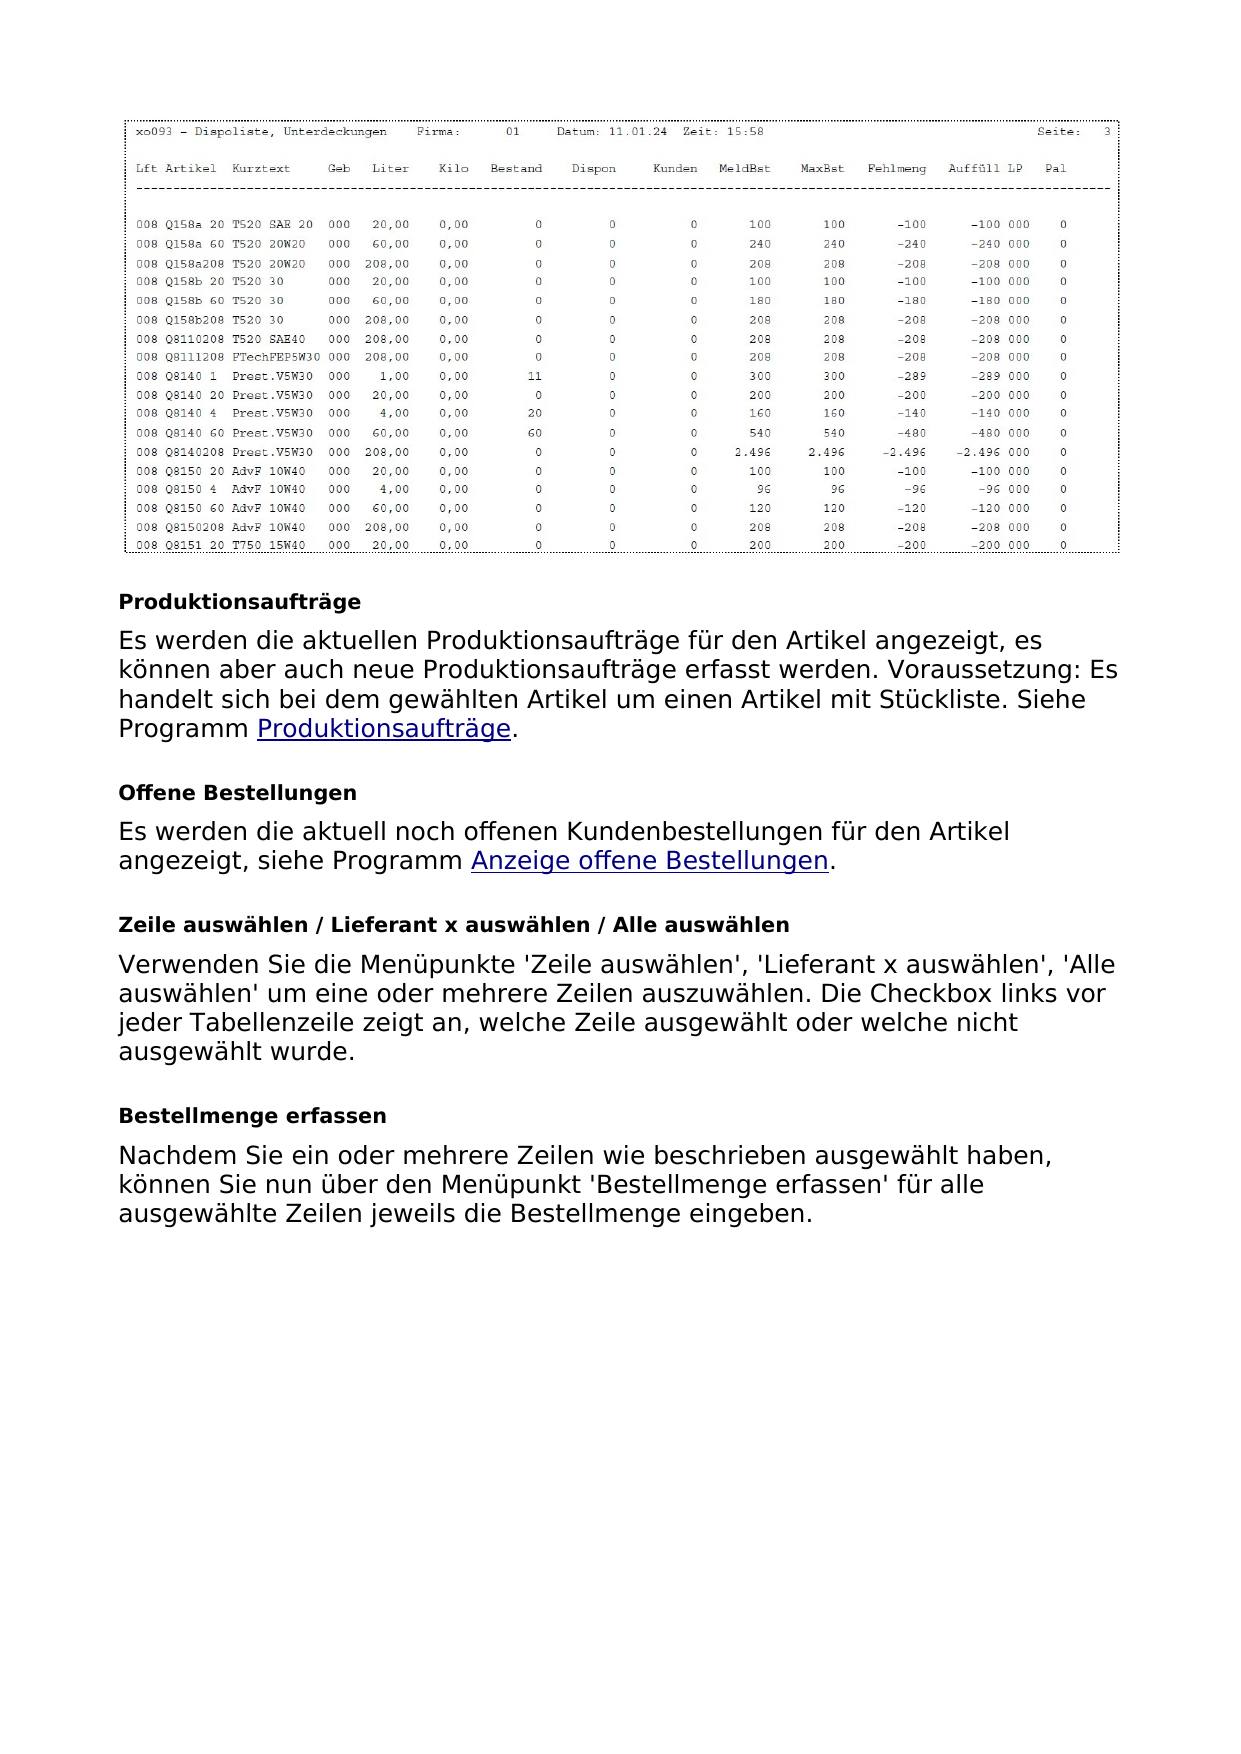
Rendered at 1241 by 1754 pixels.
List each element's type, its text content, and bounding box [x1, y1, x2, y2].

subtitle Bestellmenge erfassen [118, 1104, 1122, 1128]
text Es werden die aktuellen Produktionsaufträge für den Artikel angezeigt, es können aber auch neue Produktionsaufträge erfasst werden. Voraussetzung: Es handelt sich bei dem gewählten Artikel um einen Artikel mit Stückliste. Siehe Programm Produktionsaufträge. [118, 626, 1122, 743]
picture [118, 118, 1123, 553]
subtitle Offene Bestellungen [118, 781, 1122, 805]
subtitle Produktionsaufträge [118, 590, 1122, 614]
subtitle Zeile auswählen / Lieferant x auswählen / Alle auswählen [118, 913, 1122, 937]
text Nachdem Sie ein oder mehrere Zeilen wie beschrieben ausgewählt haben, können Sie nun über den Menüpunkt 'Bestellmenge erfassen' für alle ausgewählte Zeilen jeweils die Bestellmenge eingeben. [118, 1141, 1122, 1228]
text Es werden die aktuell noch offenen Kundenbestellungen für den Artikel angezeigt, siehe Programm Anzeige offene Bestellungen. [118, 817, 1122, 876]
text Verwenden Sie die Menüpunkte 'Zeile auswählen', 'Lieferant x auswählen', 'Alle auswählen' um eine oder mehrere Zeilen auszuwählen. Die Checkbox links vor jeder Tabellenzeile zeigt an, welche Zeile ausgewählt oder welche nicht ausgewählt wurde. [118, 950, 1122, 1067]
